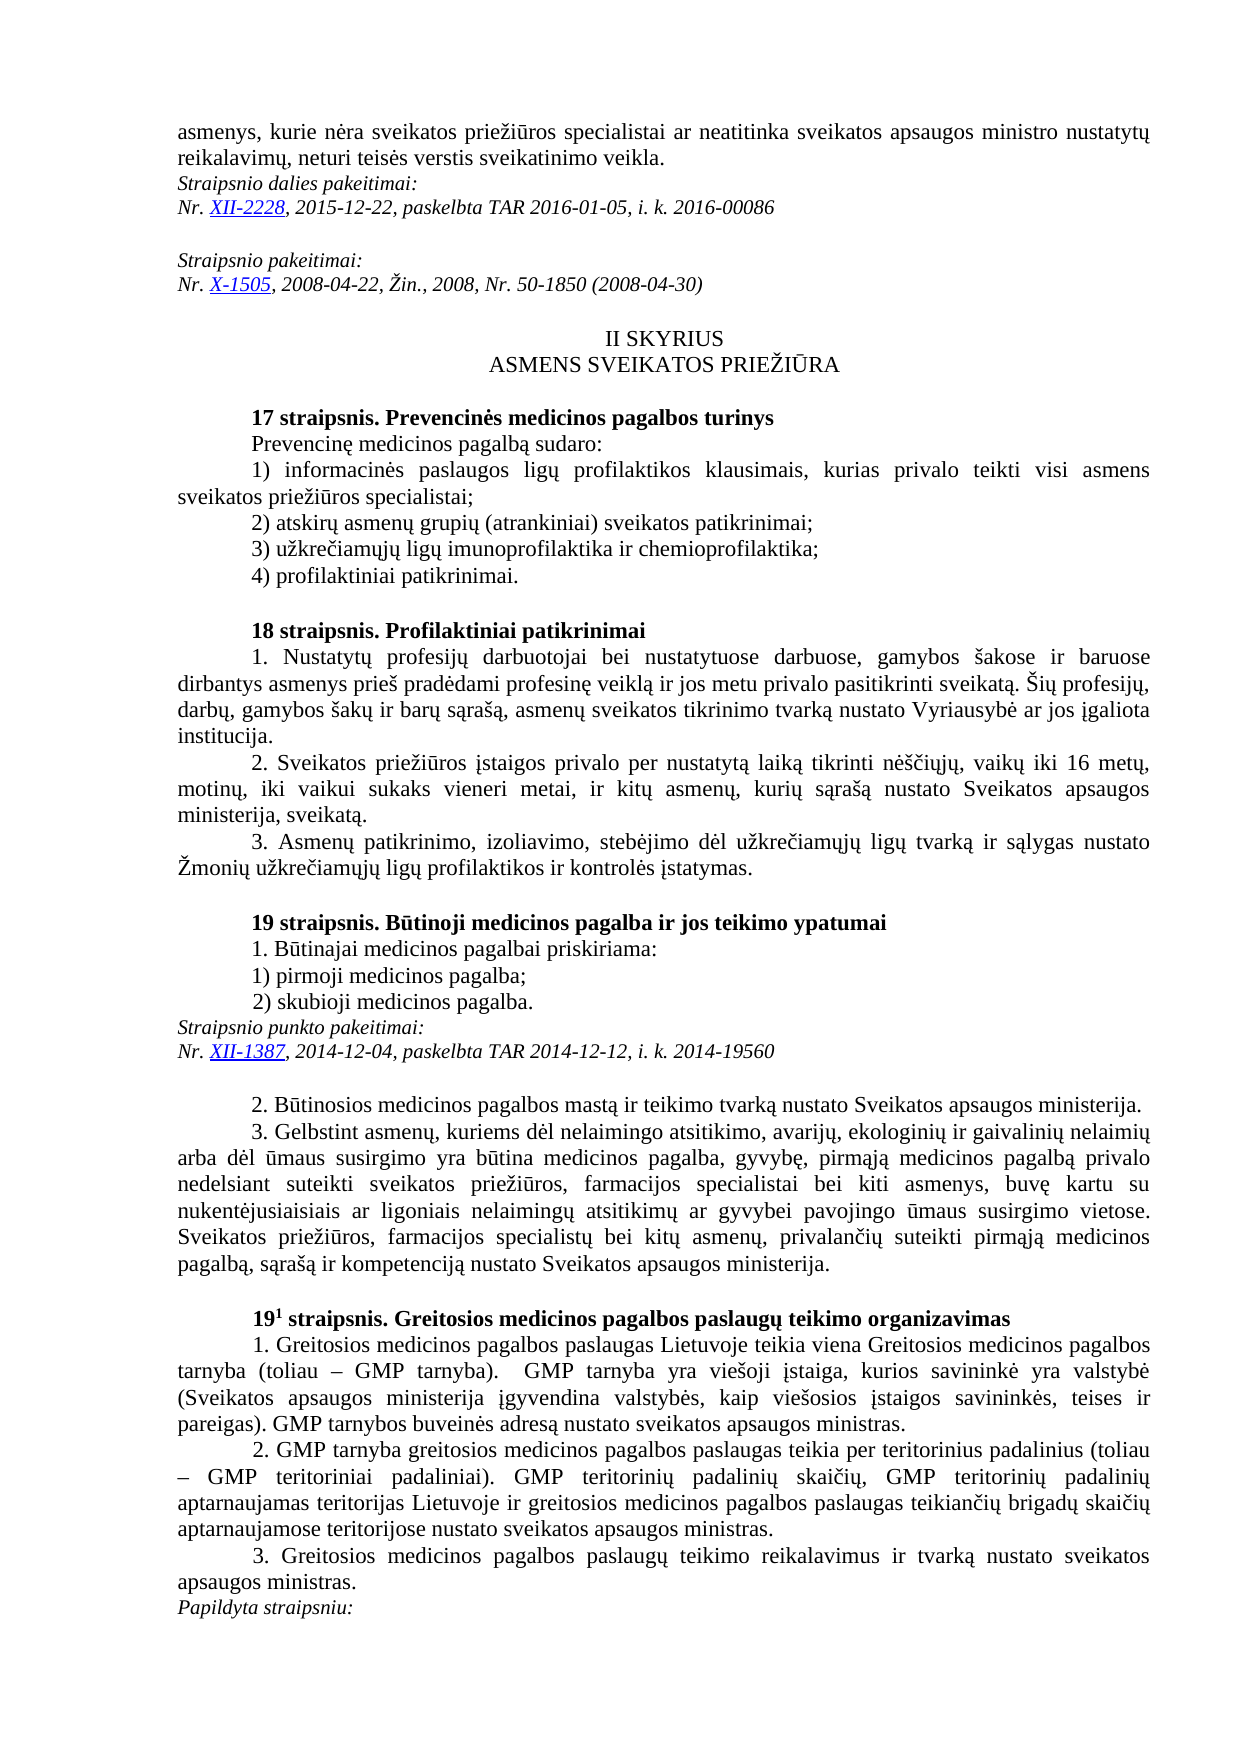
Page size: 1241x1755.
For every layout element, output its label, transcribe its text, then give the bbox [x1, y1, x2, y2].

text II SKYRIUS [177, 324, 1152, 351]
text 2. GMP tarnyba greitosios medicinos pagalbos paslaugas teikia per teritorinius padalinius (toliau – GMP teritoriniai padaliniai). GMP teritorinių padalinių skaičių, GMP teritorinių padalinių aptarnaujamas teritorijas Lietuvoje ir greitosios medicinos pagalbos paslaugas teikiančių brigadų skaičių aptarnaujamose teritorijose nustato sveikatos apsaugos ministras. [177, 1436, 1152, 1542]
text 1. Nustatytų profesijų darbuotojai bei nustatytuose darbuose, gamybos šakose ir baruose dirbantys asmenys prieš pradėdami profesinę veiklą ir jos metu privalo pasitikrinti sveikatą. Šių profesijų, darbų, gamybos šakų ir barų sąrašą, asmenų sveikatos tikrinimo tvarką nustato Vyriausybė ar jos įgaliota institucija. [177, 643, 1152, 749]
text 1. Greitosios medicinos pagalbos paslaugas Lietuvoje teikia viena Greitosios medicinos pagalbos tarnyba (toliau – GMP tarnyba). GMP tarnyba yra viešoji įstaiga, kurios savininkė yra valstybė (Sveikatos apsaugos ministerija įgyvendina valstybės, kaip viešosios įstaigos savininkės, teises ir pareigas). GMP tarnybos buveinės adresą nustato sveikatos apsaugos ministras. [177, 1331, 1152, 1436]
text Straipsnio punkto pakeitimai: [177, 1014, 1152, 1039]
text Straipsnio dalies pakeitimai: [177, 171, 1152, 195]
text 19 straipsnis. Būtinoji medicinos pagalba ir jos teikimo ypatumai [177, 909, 1152, 936]
text 3. Asmenų patikrinimo, izoliavimo, stebėjimo dėl užkrečiamųjų ligų tvarką ir sąlygas nustato Žmonių užkrečiamųjų ligų profilaktikos ir kontrolės įstatymas. [177, 828, 1152, 880]
text 2) atskirų asmenų grupių (atrankiniai) sveikatos patikrinimai; [177, 509, 1152, 535]
text 2. Sveikatos priežiūros įstaigos privalo per nustatytą laiką tikrinti nėščiųjų, vaikų iki 16 metų, motinų, iki vaikui sukaks vieneri metai, ir kitų asmenų, kurių sąrašą nustato Sveikatos apsaugos ministerija, sveikatą. [177, 749, 1152, 828]
text Nr. XII-2228, 2015-12-22, paskelbta TAR 2016-01-05, i. k. 2016-00086 [177, 195, 1152, 219]
text 3. Greitosios medicinos pagalbos paslaugų teikimo reikalavimus ir tvarką nustato sveikatos apsaugos ministras. [177, 1542, 1152, 1594]
text 18 straipsnis. Profilaktiniai patikrinimai [177, 617, 1152, 643]
text 17 straipsnis. Prevencinės medicinos pagalbos turinys [177, 404, 1152, 430]
text asmenys, kurie nėra sveikatos priežiūros specialistai ar neatitinka sveikatos apsaugos ministro nustatytų reikalavimų, neturi teisės verstis sveikatinimo veikla. [177, 118, 1152, 171]
text 1. Būtinajai medicinos pagalbai priskiriama: [177, 936, 1152, 962]
text 3. Gelbstint asmenų, kuriems dėl nelaimingo atsitikimo, avarijų, ekologinių ir gaivalinių nelaimių arba dėl ūmaus susirgimo yra būtina medicinos pagalba, gyvybę, pirmąją medicinos pagalbą privalo nedelsiant suteikti sveikatos priežiūros, farmacijos specialistai bei kiti asmenys, buvę kartu su nukentėjusiaisiais ar ligoniais nelaimingų atsitikimų ar gyvybei pavojingo ūmaus susirgimo vietose. Sveikatos priežiūros, farmacijos specialistų bei kitų asmenų, privalančių suteikti pirmąją medicinos pagalbą, sąrašą ir kompetenciją nustato Sveikatos apsaugos ministerija. [177, 1118, 1152, 1276]
text 1) informacinės paslaugos ligų profilaktikos klausimais, kurias privalo teikti visi asmens sveikatos priežiūros specialistai; [177, 456, 1152, 509]
text 4) profilaktiniai patikrinimai. [177, 562, 1152, 588]
text ASMENS SVEIKATOS PRIEŽIŪRA [177, 351, 1152, 377]
text 2) skubioji medicinos pagalba. [177, 988, 1152, 1014]
text Nr. X-1505, 2008-04-22, Žin., 2008, Nr. 50-1850 (2008-04-30) [177, 272, 1152, 296]
text 3) užkrečiamųjų ligų imunoprofilaktika ir chemioprofilaktika; [177, 535, 1152, 562]
text 191 straipsnis. Greitosios medicinos pagalbos paslaugų teikimo organizavimas [177, 1305, 1152, 1331]
text Straipsnio pakeitimai: [177, 248, 1152, 272]
text 1) pirmoji medicinos pagalba; [177, 962, 1152, 988]
text Nr. XII-1387, 2014-12-04, paskelbta TAR 2014-12-12, i. k. 2014-19560 [177, 1039, 1152, 1063]
text Papildyta straipsniu: [177, 1594, 1152, 1619]
text 2. Būtinosios medicinos pagalbos mastą ir teikimo tvarką nustato Sveikatos apsaugos ministerija. [177, 1091, 1152, 1118]
text Prevencinę medicinos pagalbą sudaro: [177, 430, 1152, 456]
